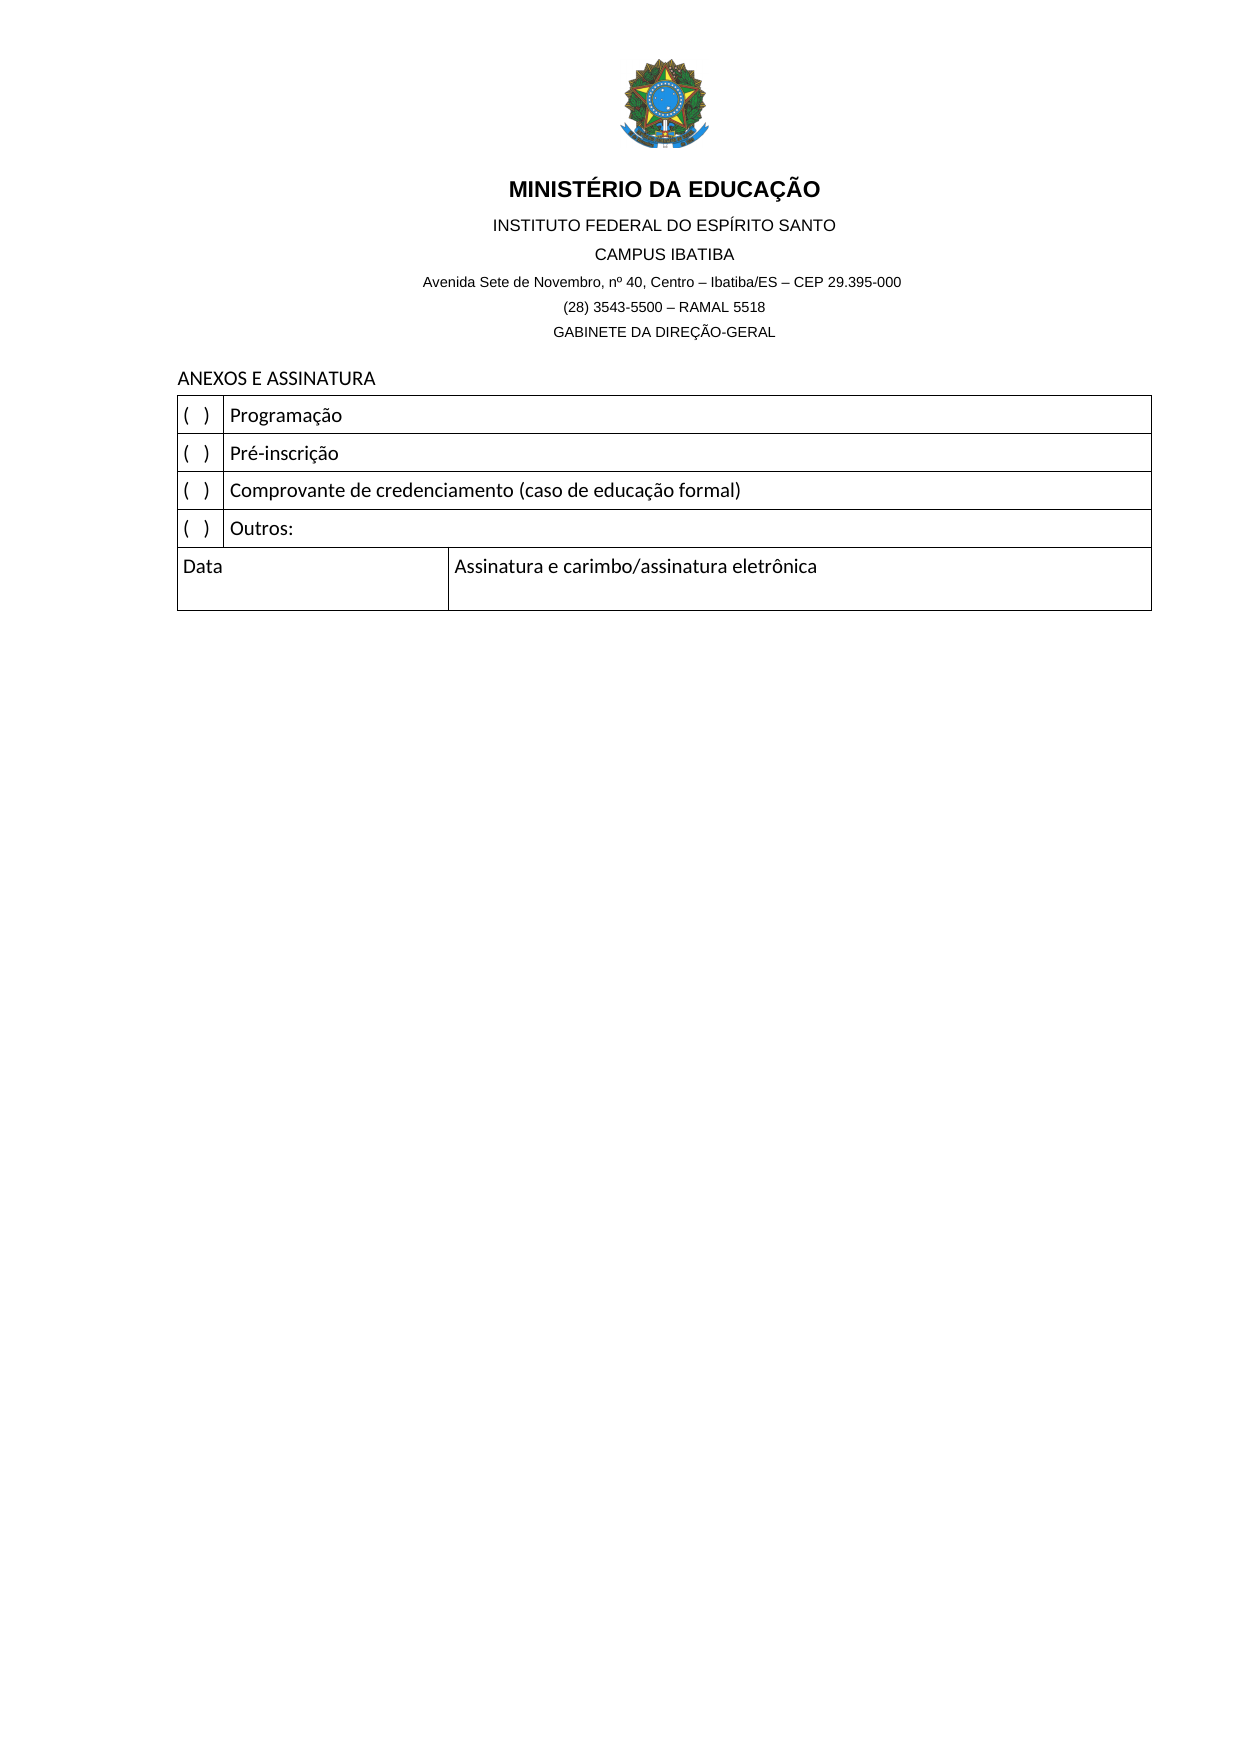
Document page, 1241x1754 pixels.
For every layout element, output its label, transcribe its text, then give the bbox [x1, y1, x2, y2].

table_cell Comprovante de credenciamento (caso de educação formal) [224, 472, 1151, 509]
table_cell ( ) [178, 434, 223, 471]
table_cell ( ) [178, 510, 223, 547]
table_cell Pré-inscrição [224, 434, 1151, 471]
table_cell Outros: [224, 510, 1151, 547]
table_header Programação [224, 396, 1151, 433]
table_cell ( ) [178, 472, 223, 509]
table_cell Assinatura e carimbo/assinatura eletrônica [449, 548, 1151, 610]
text ANEXOS E ASSINATURA [177, 365, 1152, 391]
table_cell Data [178, 548, 448, 610]
table_header ( ) [178, 396, 223, 433]
